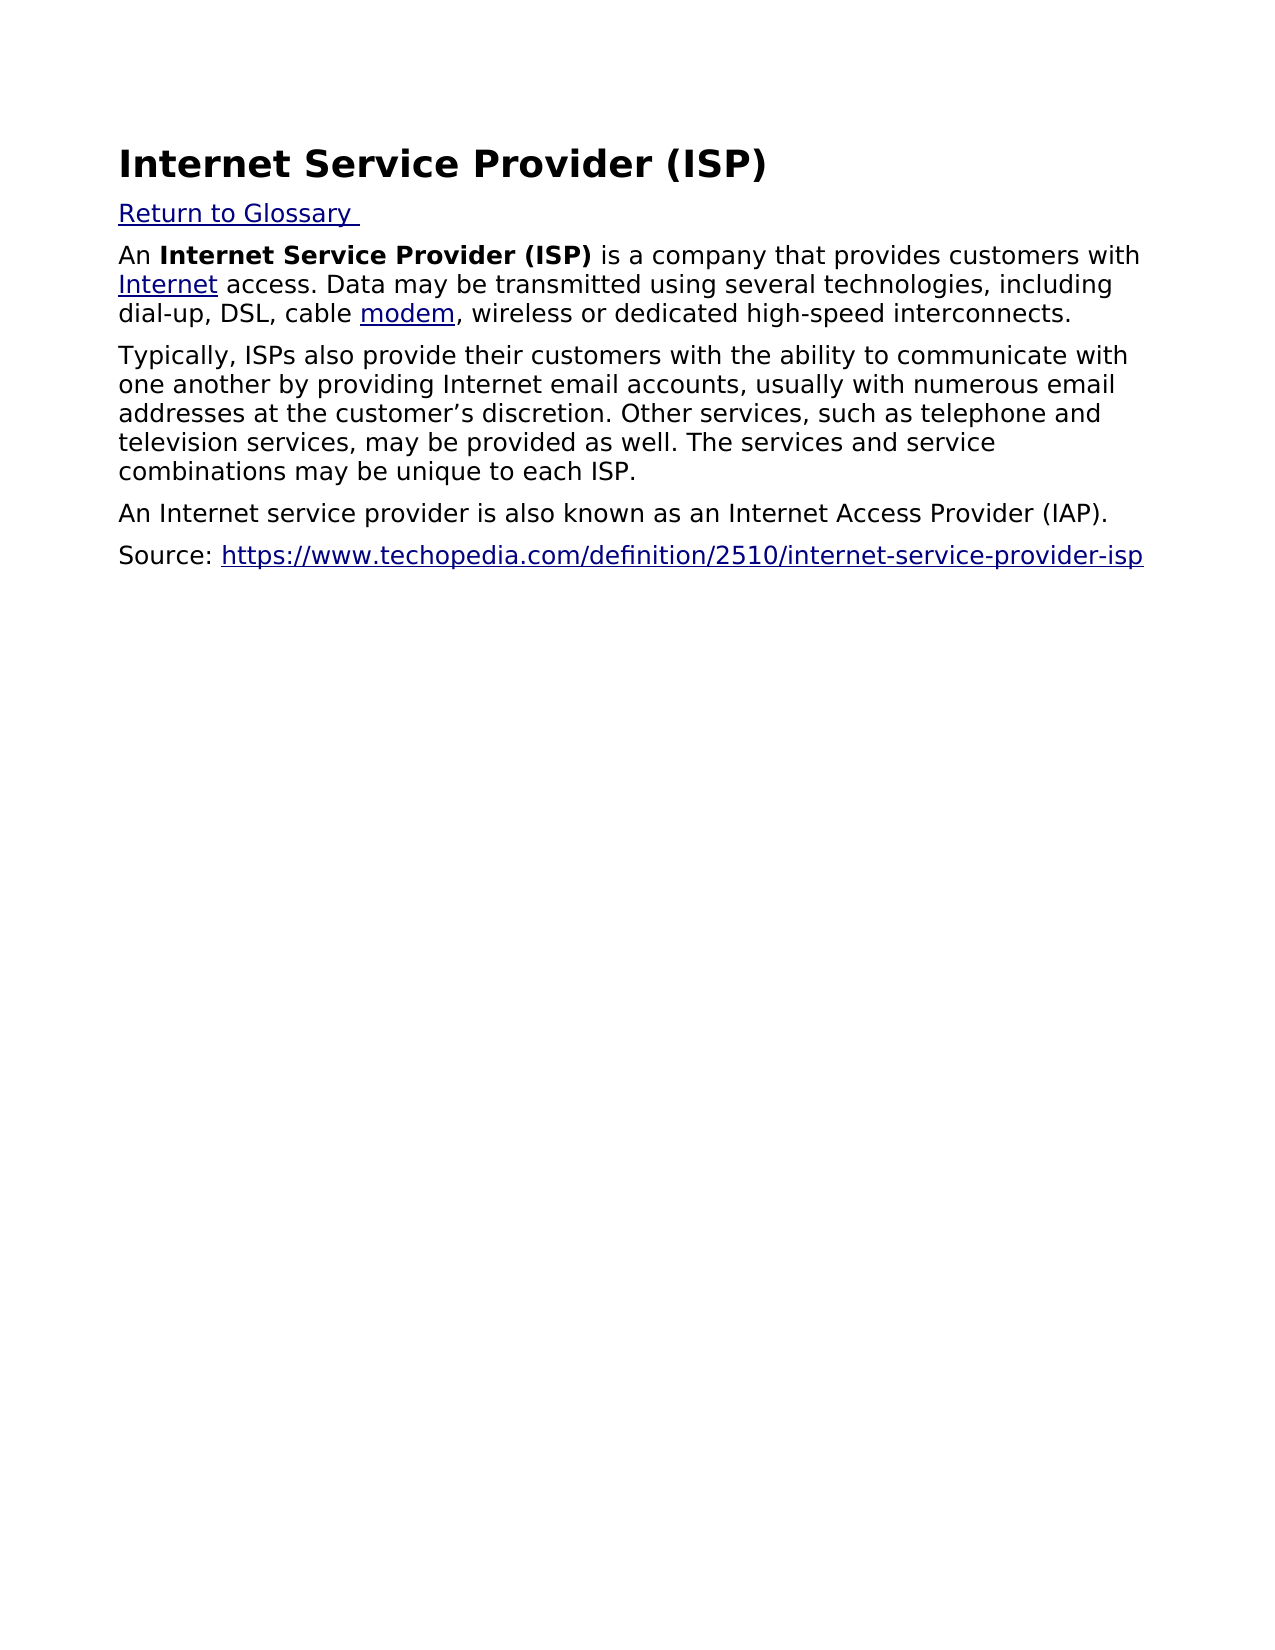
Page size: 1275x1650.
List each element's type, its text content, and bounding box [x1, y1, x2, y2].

text Source: https://www.techopedia.com/definition/2510/internet-service-provider-isp [118, 541, 1157, 570]
text Typically, ISPs also provide their customers with the ability to communicate with one another by providing Internet email accounts, usually with numerous email addresses at the customer’s discretion. Other services, such as telephone and television services, may be provided as well. The services and service combinations may be unique to each ISP. [118, 341, 1157, 487]
subtitle Internet Service Provider (ISP) [118, 143, 1157, 187]
text Return to Glossary [118, 199, 1157, 228]
text An Internet service provider is also known as an Internet Access Provider (IAP). [118, 499, 1157, 528]
text An Internet Service Provider (ISP) is a company that provides customers with Internet access. Data may be transmitted using several technologies, including dial-up, DSL, cable modem, wireless or dedicated high-speed interconnects. [118, 241, 1157, 328]
